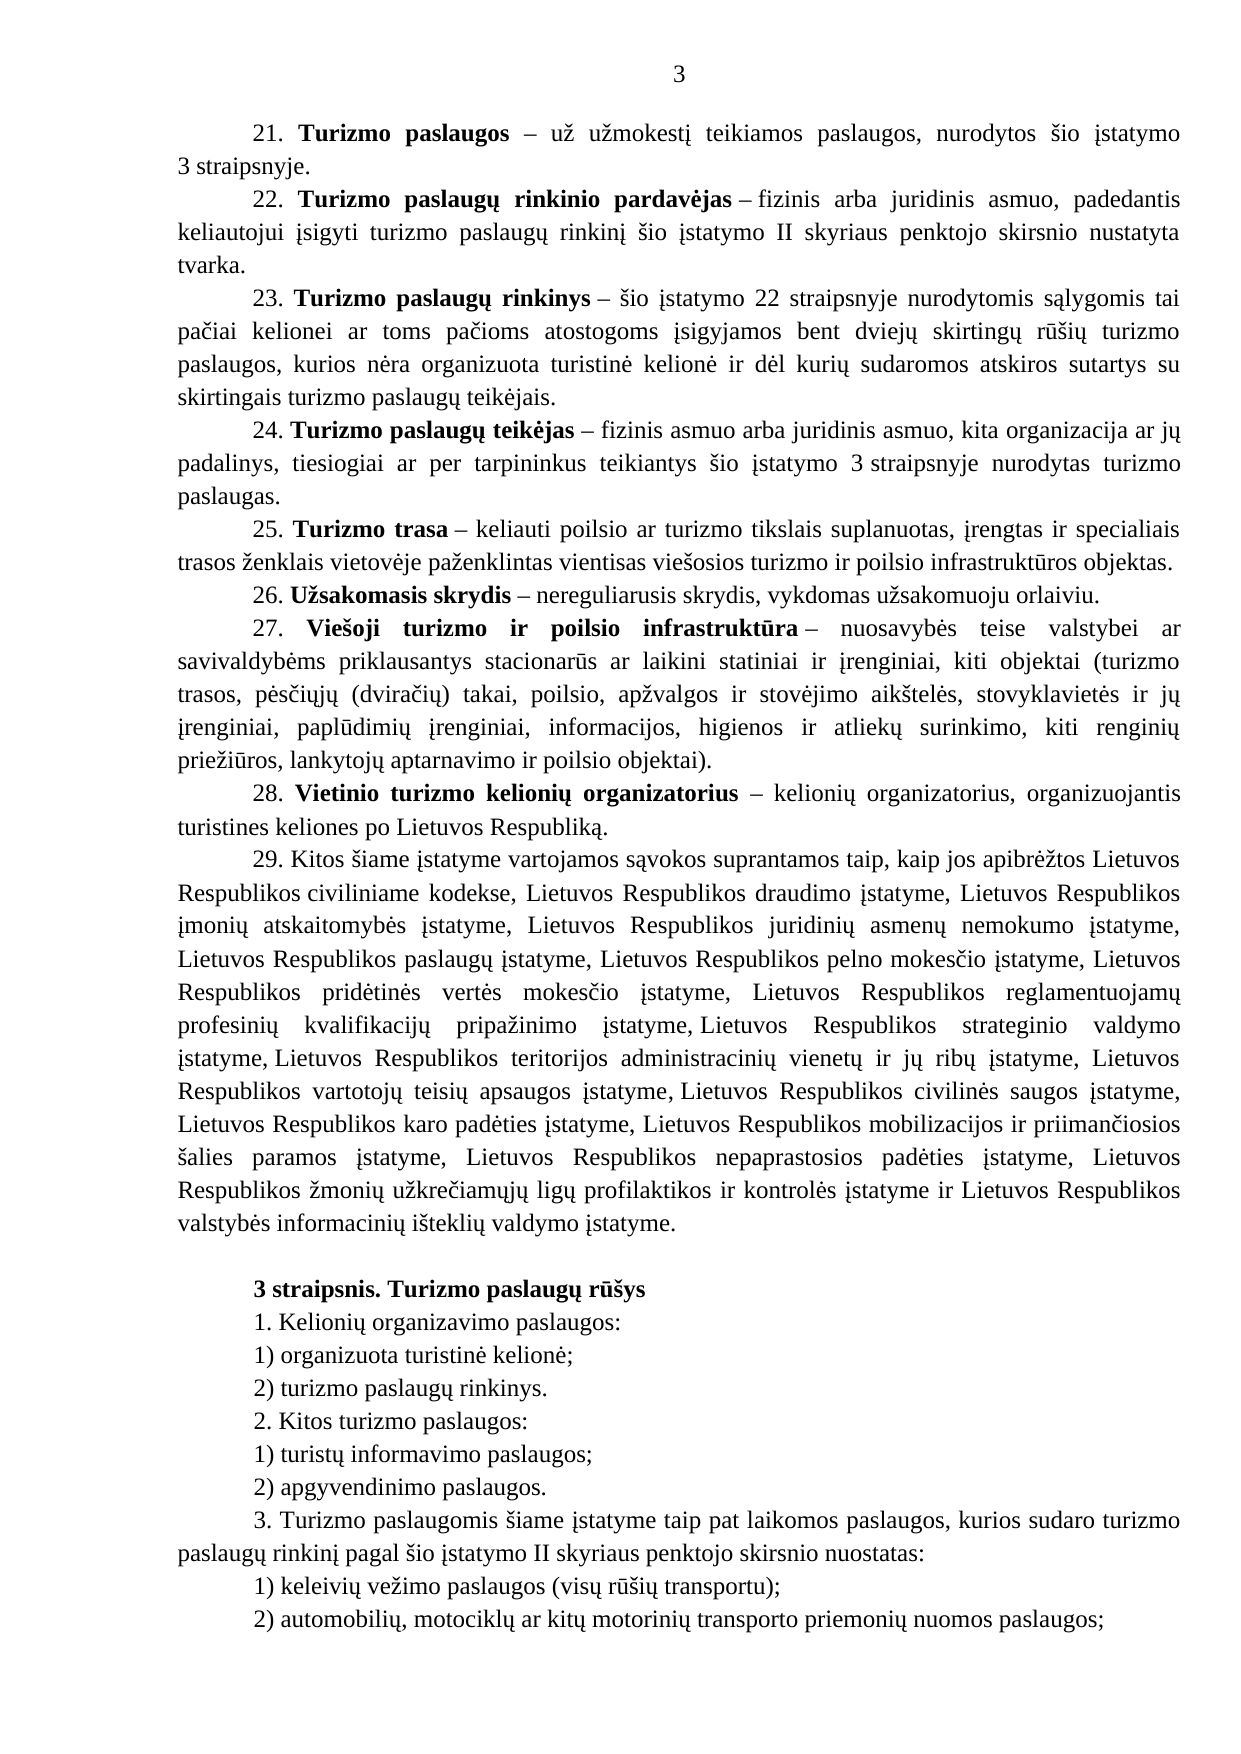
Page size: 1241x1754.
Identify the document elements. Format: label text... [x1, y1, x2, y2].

text 2. Kitos turizmo paslaugos: [177, 1406, 1181, 1435]
text 26. Užsakomasis skrydis – nereguliarusis skrydis, vykdomas užsakomuoju orlaiviu. [177, 580, 1181, 609]
text 23. Turizmo paslaugų rinkinys – šio įstatymo 22 straipsnyje nurodytomis sąlygomis tai pačiai kelionei ar toms pačioms atostogoms įsigyjamos bent dviejų skirtingų rūšių turizmo paslaugos, kurios nėra organizuota turistinė kelionė ir dėl kurių sudaromos atskiros sutartys su skirtingais turizmo paslaugų teikėjais. [177, 283, 1181, 411]
text 1) keleivių vežimo paslaugos (visų rūšių transportu); [177, 1571, 1181, 1600]
text 1. Kelionių organizavimo paslaugos: [177, 1307, 1181, 1336]
text 24. Turizmo paslaugų teikėjas – fizinis asmuo arba juridinis asmuo, kita organizacija ar jų padalinys, tiesiogiai ar per tarpininkus teikiantys šio įstatymo 3 straipsnyje nurodytas turizmo paslaugas. [177, 415, 1181, 510]
text 1) turistų informavimo paslaugos; [177, 1439, 1181, 1468]
text 29. Kitos šiame įstatyme vartojamos sąvokos suprantamos taip, kaip jos apibrėžtos Lietuvos Respublikos civiliniame kodekse, Lietuvos Respublikos draudimo įstatyme, Lietuvos Respublikos įmonių atskaitomybės įstatyme, Lietuvos Respublikos juridinių asmenų nemokumo įstatyme, Lietuvos Respublikos paslaugų įstatyme, Lietuvos Respublikos pelno mokesčio įstatyme, Lietuvos Respublikos pridėtinės vertės mokesčio įstatyme, Lietuvos Respublikos reglamentuojamų profesinių kvalifikacijų pripažinimo įstatyme, Lietuvos Respublikos strateginio valdymo įstatyme, Lietuvos Respublikos teritorijos administracinių vienetų ir jų ribų įstatyme, Lietuvos Respublikos vartotojų teisių apsaugos įstatyme, Lietuvos Respublikos civilinės saugos įstatyme, Lietuvos Respublikos karo padėties įstatyme, Lietuvos Respublikos mobilizacijos ir priimančiosios šalies paramos įstatyme, Lietuvos Respublikos nepaprastosios padėties įstatyme, Lietuvos Respublikos žmonių užkrečiamųjų ligų profilaktikos ir kontrolės įstatyme ir Lietuvos Respublikos valstybės informacinių išteklių valdymo įstatyme. [177, 844, 1181, 1237]
text 2) turizmo paslaugų rinkinys. [177, 1373, 1181, 1402]
text 22. Turizmo paslaugų rinkinio pardavėjas – fizinis arba juridinis asmuo, padedantis keliautojui įsigyti turizmo paslaugų rinkinį šio įstatymo II skyriaus penktojo skirsnio nustatyta tvarka. [177, 184, 1181, 279]
text 2) automobilių, motociklų ar kitų motorinių transporto priemonių nuomos paslaugos; [177, 1604, 1181, 1633]
text 1) organizuota turistinė kelionė; [177, 1340, 1181, 1369]
text 3. Turizmo paslaugomis šiame įstatyme taip pat laikomos paslaugos, kurios sudaro turizmo paslaugų rinkinį pagal šio įstatymo II skyriaus penktojo skirsnio nuostatas: [177, 1505, 1181, 1567]
text 2) apgyvendinimo paslaugos. [177, 1472, 1181, 1501]
text 21. Turizmo paslaugos – už užmokestį teikiamos paslaugos, nurodytos šio įstatymo 3 straipsnyje. [177, 118, 1181, 180]
text 3 straipsnis. Turizmo paslaugų rūšys [177, 1274, 1181, 1303]
text 28. Vietinio turizmo kelionių organizatorius – kelionių organizatorius, organizuojantis turistines keliones po Lietuvos Respubliką. [177, 778, 1181, 840]
text 25. Turizmo trasa – keliauti poilsio ar turizmo tikslais suplanuotas, įrengtas ir specialiais trasos ženklais vietovėje paženklintas vientisas viešosios turizmo ir poilsio infrastruktūros objektas. [177, 514, 1181, 576]
text 27. Viešoji turizmo ir poilsio infrastruktūra – nuosavybės teise valstybei ar savivaldybėms priklausantys stacionarūs ar laikini statiniai ir įrenginiai, kiti objektai (turizmo trasos, pėsčiųjų (dviračių) takai, poilsio, apžvalgos ir stovėjimo aikštelės, stovyklavietės ir jų įrenginiai, paplūdimių įrenginiai, informacijos, higienos ir atliekų surinkimo, kiti renginių priežiūros, lankytojų aptarnavimo ir poilsio objektai). [177, 613, 1181, 774]
